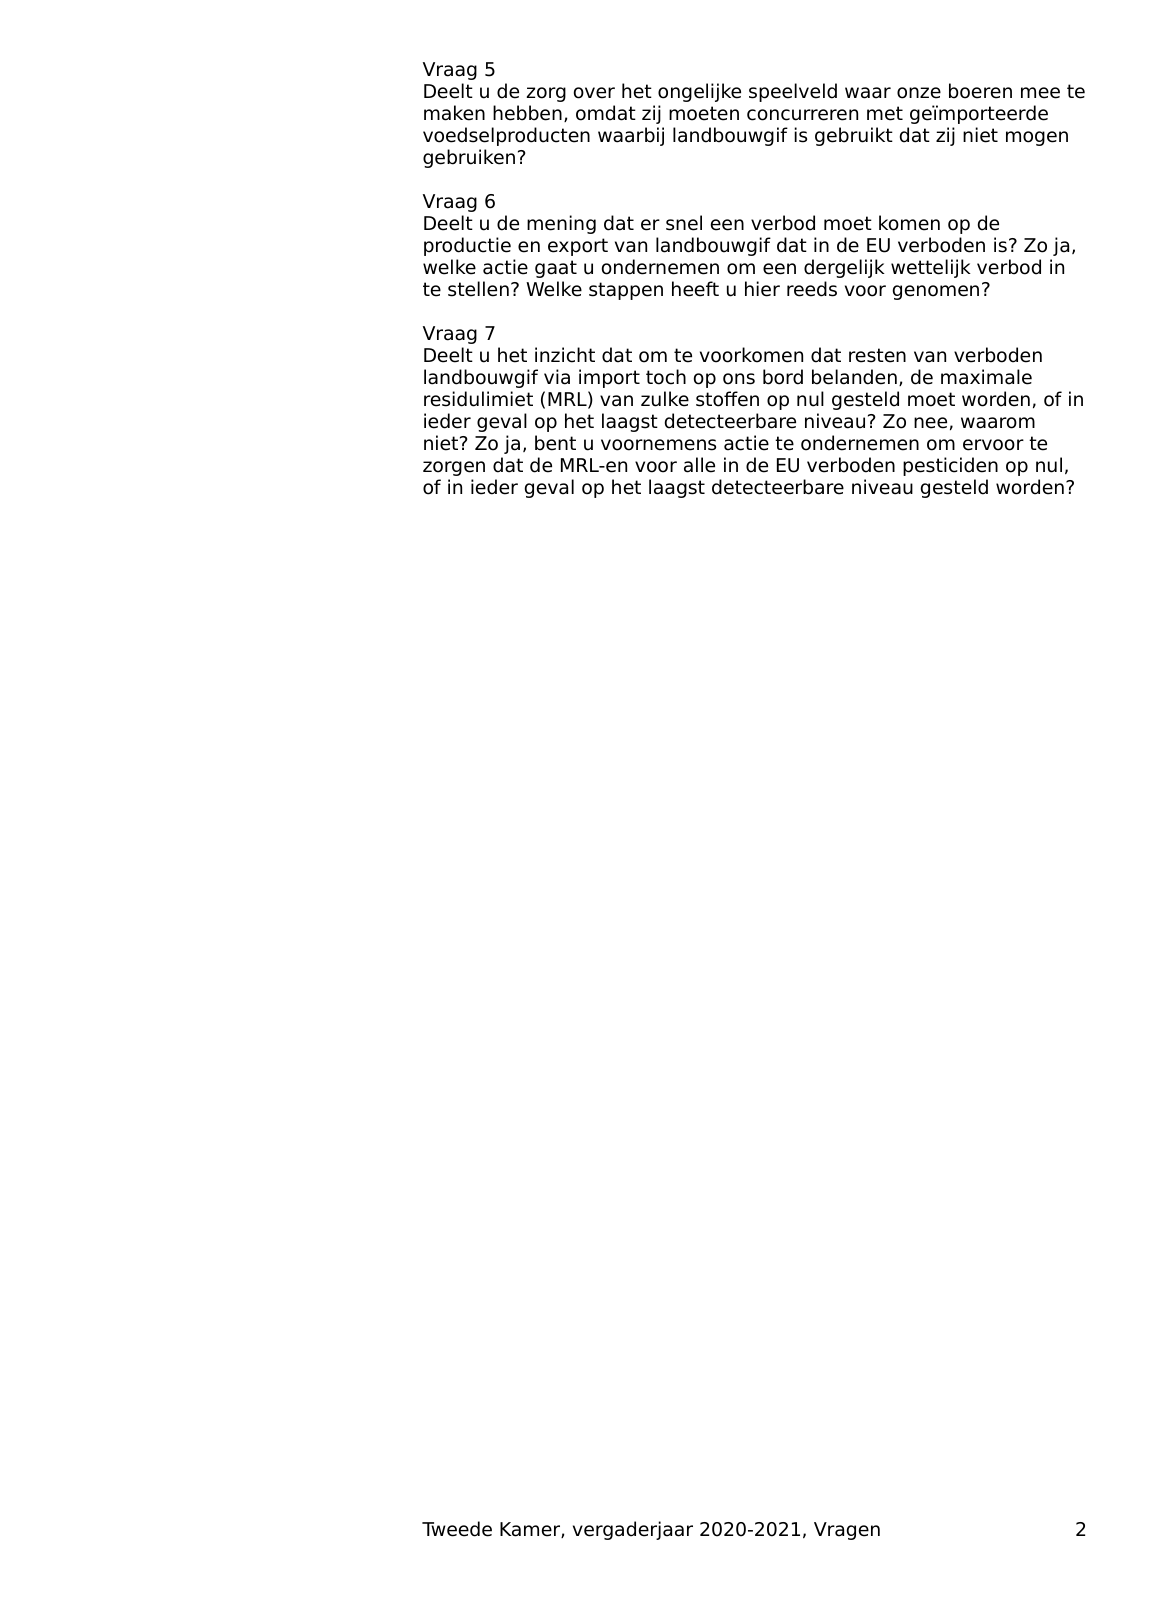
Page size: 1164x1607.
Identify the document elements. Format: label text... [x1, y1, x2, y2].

text Deelt u de zorg over het ongelijke speelveld waar onze boeren mee te maken hebben, omdat zij moeten concurreren met geïmporteerde voedselproducten waarbij landbouwgif is gebruikt dat zij niet mogen gebruiken? [422, 81, 1087, 169]
text Vraag 5 [422, 59, 1087, 81]
text Deelt u de mening dat er snel een verbod moet komen op de productie en export van landbouwgif dat in de EU verboden is? Zo ja, welke actie gaat u ondernemen om een dergelijk wettelijk verbod in te stellen? Welke stappen heeft u hier reeds voor genomen? [422, 213, 1087, 301]
text Deelt u het inzicht dat om te voorkomen dat resten van verboden landbouwgif via import toch op ons bord belanden, de maximale residulimiet (MRL) van zulke stoffen op nul gesteld moet worden, of in ieder geval op het laagst detecteerbare niveau? Zo nee, waarom niet? Zo ja, bent u voornemens actie te ondernemen om ervoor te zorgen dat de MRL-en voor alle in de EU verboden pesticiden op nul, of in ieder geval op het laagst detecteerbare niveau gesteld worden? [422, 345, 1087, 499]
text Vraag 6 [422, 191, 1087, 213]
text Vraag 7 [422, 323, 1087, 345]
